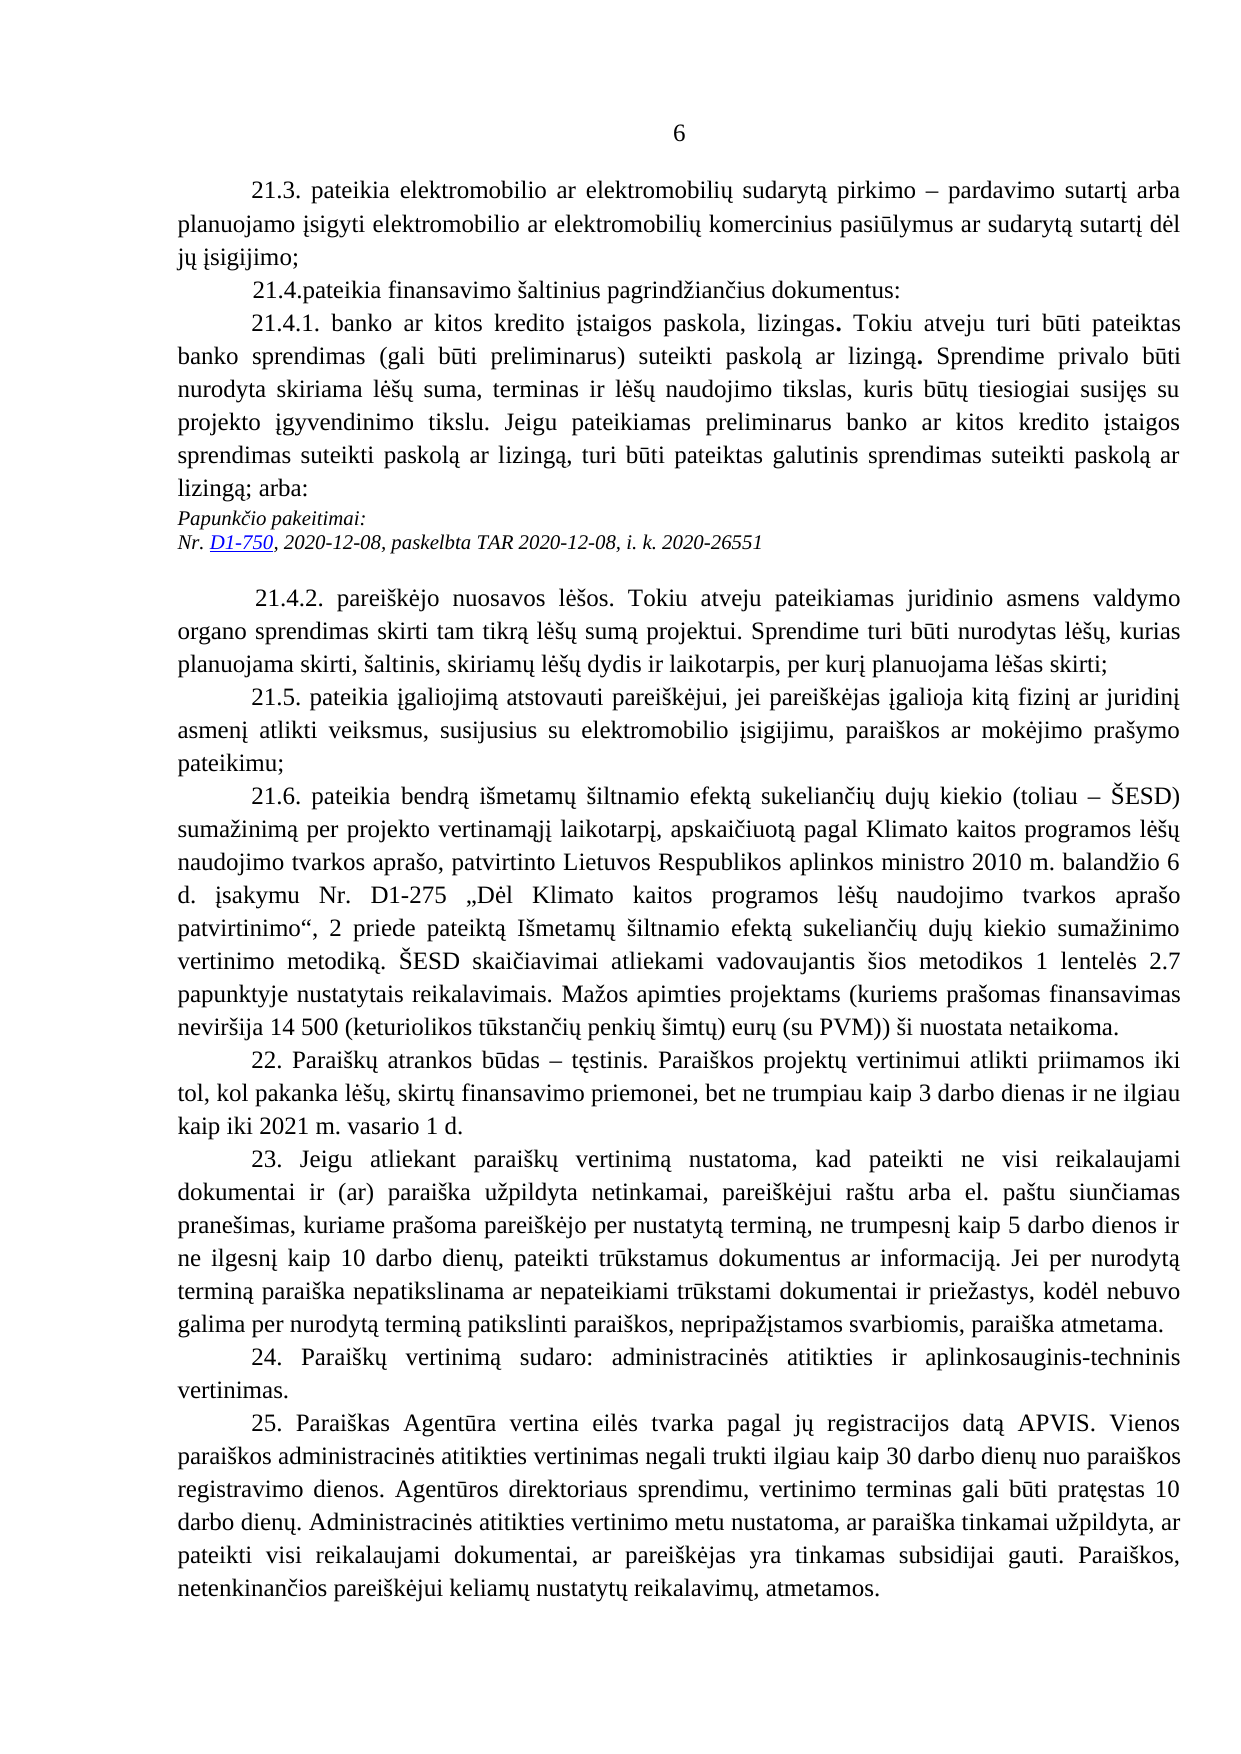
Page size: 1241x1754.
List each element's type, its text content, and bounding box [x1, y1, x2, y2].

text 21.5. pateikia įgaliojimą atstovauti pareiškėjui, jei pareiškėjas įgalioja kitą fizinį ar juridinį asmenį atlikti veiksmus, susijusius su elektromobilio įsigijimu, paraiškos ar mokėjimo prašymo pateikimu; [177, 682, 1181, 777]
text 21.4.1. banko ar kitos kredito įstaigos paskola, lizingas. Tokiu atveju turi būti pateiktas banko sprendimas (gali būti preliminarus) suteikti paskolą ar lizingą. Sprendime privalo būti nurodyta skiriama lėšų suma, terminas ir lėšų naudojimo tikslas, kuris būtų tiesiogiai susijęs su projekto įgyvendinimo tikslu. Jeigu pateikiamas preliminarus banko ar kitos kredito įstaigos sprendimas suteikti paskolą ar lizingą, turi būti pateiktas galutinis sprendimas suteikti paskolą ar lizingą; arba: [177, 308, 1181, 502]
text 22. Paraiškų atrankos būdas – tęstinis. Paraiškos projektų vertinimui atlikti priimamos iki tol, kol pakanka lėšų, skirtų finansavimo priemonei, bet ne trumpiau kaip 3 darbo dienas ir ne ilgiau kaip iki 2021 m. vasario 1 d. [177, 1045, 1181, 1140]
text 21.4.2. pareiškėjo nuosavos lėšos. Tokiu atveju pateikiamas juridinio asmens valdymo organo sprendimas skirti tam tikrą lėšų sumą projektui. Sprendime turi būti nurodytas lėšų, kurias planuojama skirti, šaltinis, skiriamų lėšų dydis ir laikotarpis, per kurį planuojama lėšas skirti; [177, 583, 1181, 677]
text 24. Paraiškų vertinimą sudaro: administracinės atitikties ir aplinkosauginis-techninis vertinimas. [177, 1342, 1181, 1404]
text 23. Jeigu atliekant paraiškų vertinimą nustatoma, kad pateikti ne visi reikalaujami dokumentai ir (ar) paraiška užpildyta netinkamai, pareiškėjui raštu arba el. paštu siunčiamas pranešimas, kuriame prašoma pareiškėjo per nustatytą terminą, ne trumpesnį kaip 5 darbo dienos ir ne ilgesnį kaip 10 darbo dienų, pateikti trūkstamus dokumentus ar informaciją. Jei per nurodytą terminą paraiška nepatikslinama ar nepateikiami trūkstami dokumentai ir priežastys, kodėl nebuvo galima per nurodytą terminą patikslinti paraiškos, nepripažįstamos svarbiomis, paraiška atmetama. [177, 1144, 1181, 1338]
text 21.3. pateikia elektromobilio ar elektromobilių sudarytą pirkimo – pardavimo sutartį arba planuojamo įsigyti elektromobilio ar elektromobilių komercinius pasiūlymus ar sudarytą sutartį dėl jų įsigijimo; [177, 176, 1181, 270]
text 21.4.pateikia finansavimo šaltinius pagrindžiančius dokumentus: [252, 275, 1181, 303]
text Nr. D1-750, 2020-12-08, paskelbta TAR 2020-12-08, i. k. 2020-26551 [177, 530, 1181, 554]
text 21.6. pateikia bendrą išmetamų šiltnamio efektą sukeliančių dujų kiekio (toliau – ŠESD) sumažinimą per projekto vertinamąjį laikotarpį, apskaičiuotą pagal Klimato kaitos programos lėšų naudojimo tvarkos aprašo, patvirtinto Lietuvos Respublikos aplinkos ministro 2010 m. balandžio 6 d. įsakymu Nr. D1-275 „Dėl Klimato kaitos programos lėšų naudojimo tvarkos aprašo patvirtinimo“, 2 priede pateiktą Išmetamų šiltnamio efektą sukeliančių dujų kiekio sumažinimo vertinimo metodiką. ŠESD skaičiavimai atliekami vadovaujantis šios metodikos 1 lentelės 2.7 papunktyje nustatytais reikalavimais. Mažos apimties projektams (kuriems prašomas finansavimas neviršija 14 500 (keturiolikos tūkstančių penkių šimtų) eurų (su PVM)) ši nuostata netaikoma. [177, 781, 1181, 1041]
text Papunkčio pakeitimai: [177, 506, 1181, 530]
text 25. Paraiškas Agentūra vertina eilės tvarka pagal jų registracijos datą APVIS. Vienos paraiškos administracinės atitikties vertinimas negali trukti ilgiau kaip 30 darbo dienų nuo paraiškos registravimo dienos. Agentūros direktoriaus sprendimu, vertinimo terminas gali būti pratęstas 10 darbo dienų. Administracinės atitikties vertinimo metu nustatoma, ar paraiška tinkamai užpildyta, ar pateikti visi reikalaujami dokumentai, ar pareiškėjas yra tinkamas subsidijai gauti. Paraiškos, netenkinančios pareiškėjui keliamų nustatytų reikalavimų, atmetamos. [177, 1408, 1181, 1602]
